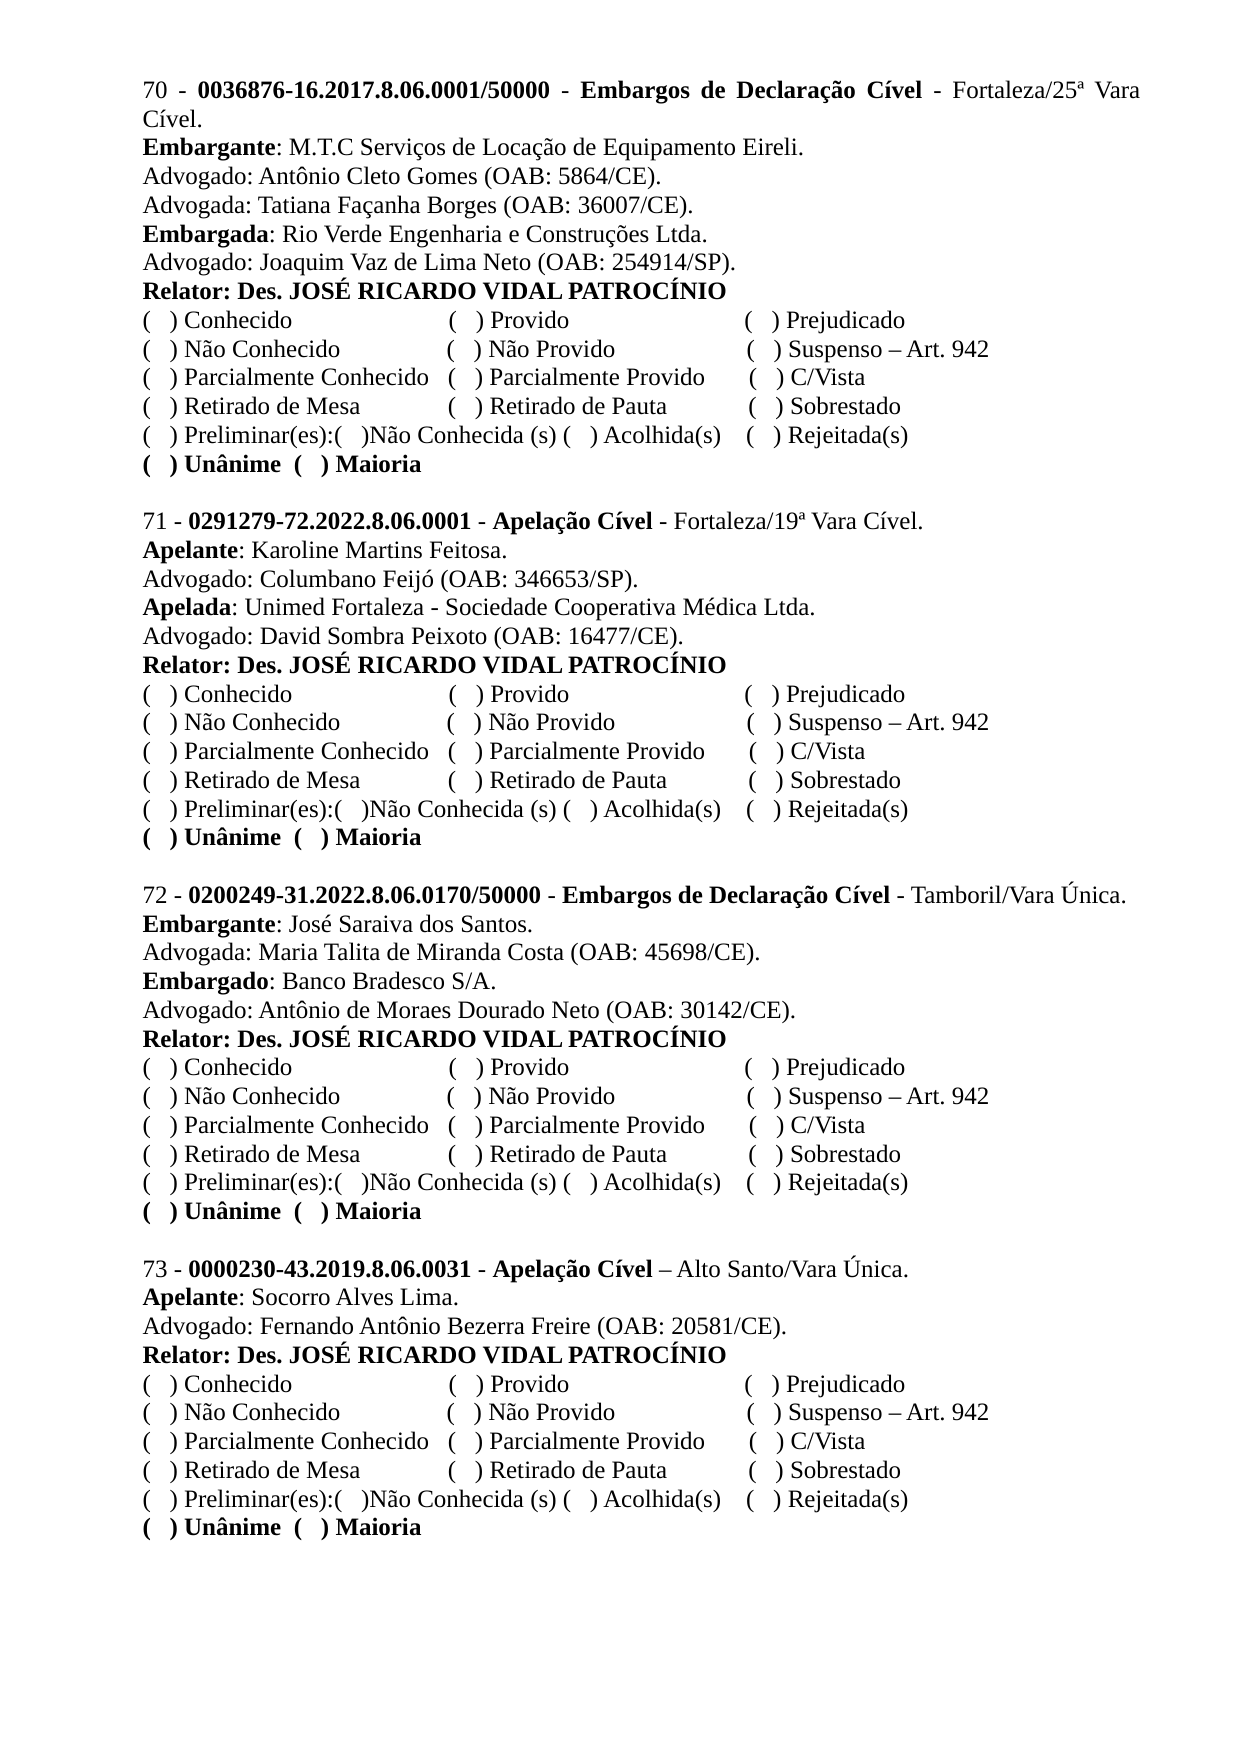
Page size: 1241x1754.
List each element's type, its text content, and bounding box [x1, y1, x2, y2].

text ( ) Não Conhecido ( ) Não Provido ( ) Suspenso – Art. 942 [142, 1397, 1158, 1426]
text ( ) Unânime ( ) Maioria [142, 449, 1158, 477]
text ( ) Conhecido ( ) Provido ( ) Prejudicado [142, 1052, 1141, 1081]
text ( ) Não Conhecido ( ) Não Provido ( ) Suspenso – Art. 942 [142, 1081, 1158, 1110]
text ( ) Conhecido ( ) Provido ( ) Prejudicado [142, 679, 1141, 707]
text Advogado: Antônio de Moraes Dourado Neto (OAB: 30142/CE). [142, 995, 1141, 1024]
text Embargante: M.T.C Serviços de Locação de Equipamento Eireli. [142, 132, 1141, 161]
text Advogado: Fernando Antônio Bezerra Freire (OAB: 20581/CE). [142, 1311, 1141, 1340]
text 71 - 0291279-72.2022.8.06.0001 - Apelação Cível - Fortaleza/19ª Vara Cível. [142, 506, 1141, 535]
text ( ) Preliminar(es):( )Não Conhecida (s) ( ) Acolhida(s) ( ) Rejeitada(s) [142, 1167, 1158, 1196]
text Advogado: Columbano Feijó (OAB: 346653/SP). [142, 564, 1141, 592]
text ( ) Não Conhecido ( ) Não Provido ( ) Suspenso – Art. 942 [142, 334, 1158, 362]
text ( ) Preliminar(es):( )Não Conhecida (s) ( ) Acolhida(s) ( ) Rejeitada(s) [142, 794, 1158, 822]
text Embargado: Banco Bradesco S/A. [142, 966, 1141, 995]
text ( ) Retirado de Mesa ( ) Retirado de Pauta ( ) Sobrestado [142, 1455, 1158, 1484]
text ( ) Não Conhecido ( ) Não Provido ( ) Suspenso – Art. 942 [142, 707, 1158, 736]
text Advogado: Antônio Cleto Gomes (OAB: 5864/CE). [142, 161, 1141, 190]
text ( ) Preliminar(es):( )Não Conhecida (s) ( ) Acolhida(s) ( ) Rejeitada(s) [142, 1484, 1158, 1512]
text ( ) Retirado de Mesa ( ) Retirado de Pauta ( ) Sobrestado [142, 391, 1158, 420]
text ( ) Parcialmente Conhecido ( ) Parcialmente Provido ( ) C/Vista [142, 736, 1158, 765]
text ( ) Conhecido ( ) Provido ( ) Prejudicado [142, 1369, 1141, 1397]
text ( ) Unânime ( ) Maioria [142, 822, 1158, 851]
text ( ) Parcialmente Conhecido ( ) Parcialmente Provido ( ) C/Vista [142, 362, 1158, 391]
text ( ) Parcialmente Conhecido ( ) Parcialmente Provido ( ) C/Vista [142, 1110, 1158, 1139]
text Embargante: José Saraiva dos Santos. [142, 909, 1141, 937]
text ( ) Preliminar(es):( )Não Conhecida (s) ( ) Acolhida(s) ( ) Rejeitada(s) [142, 420, 1158, 449]
text ( ) Unânime ( ) Maioria [142, 1196, 1158, 1225]
text Advogada: Maria Talita de Miranda Costa (OAB: 45698/CE). [142, 937, 1141, 966]
text ( ) Retirado de Mesa ( ) Retirado de Pauta ( ) Sobrestado [142, 765, 1158, 794]
text 70 - 0036876-16.2017.8.06.0001/50000 - Embargos de Declaração Cível - Fortaleza/25ª Vara Cível. [142, 75, 1141, 132]
text ( ) Retirado de Mesa ( ) Retirado de Pauta ( ) Sobrestado [142, 1139, 1158, 1167]
text Relator: Des. JOSÉ RICARDO VIDAL PATROCÍNIO [142, 650, 1141, 679]
text Apelante: Karoline Martins Feitosa. [142, 535, 1141, 564]
text Advogado: David Sombra Peixoto (OAB: 16477/CE). [142, 621, 1141, 650]
text Relator: Des. JOSÉ RICARDO VIDAL PATROCÍNIO [142, 1024, 1141, 1052]
text 73 - 0000230-43.2019.8.06.0031 - Apelação Cível – Alto Santo/Vara Única. [142, 1254, 1141, 1282]
text 72 - 0200249-31.2022.8.06.0170/50000 - Embargos de Declaração Cível - Tamboril/Vara Única. [142, 880, 1141, 909]
text Apelante: Socorro Alves Lima. [142, 1282, 1141, 1311]
text Advogado: Joaquim Vaz de Lima Neto (OAB: 254914/SP). [142, 247, 1141, 276]
text ( ) Unânime ( ) Maioria [142, 1512, 1158, 1541]
text Apelada: Unimed Fortaleza - Sociedade Cooperativa Médica Ltda. [142, 592, 1141, 621]
text ( ) Parcialmente Conhecido ( ) Parcialmente Provido ( ) C/Vista [142, 1426, 1158, 1455]
text Relator: Des. JOSÉ RICARDO VIDAL PATROCÍNIO [142, 1340, 1141, 1369]
text ( ) Conhecido ( ) Provido ( ) Prejudicado [142, 305, 1141, 334]
text Advogada: Tatiana Façanha Borges (OAB: 36007/CE). [142, 190, 1141, 219]
text Relator: Des. JOSÉ RICARDO VIDAL PATROCÍNIO [142, 276, 1141, 305]
text Embargada: Rio Verde Engenharia e Construções Ltda. [142, 219, 1141, 247]
